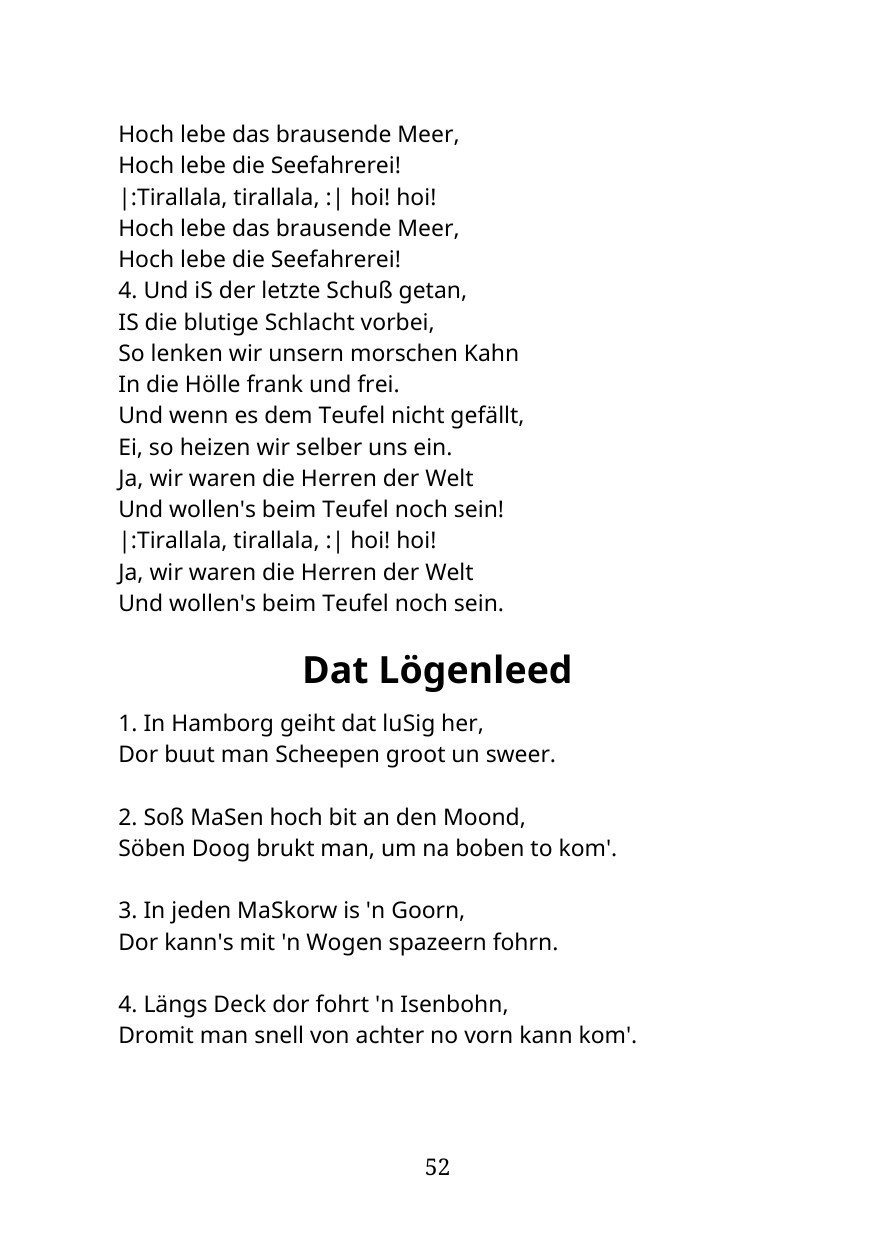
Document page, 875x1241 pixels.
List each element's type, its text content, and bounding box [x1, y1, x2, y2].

text Und wollen's beim Teufel noch sein! [118, 493, 756, 524]
text In die Hölle frank und frei. [118, 368, 756, 399]
text IS die blutige Schlacht vorbei, [118, 306, 756, 337]
text Und wollen's beim Teufel noch sein. [118, 587, 756, 618]
text Ei, so heizen wir selber uns ein. [118, 431, 756, 462]
text 1. In Hamborg geiht dat luSig her, Dor buut man Scheepen groot un sweer. [118, 707, 756, 769]
text Ja, wir waren die Herren der Welt [118, 556, 756, 587]
text Hoch lebe das brausende Meer, [118, 118, 756, 149]
text 2. Soß MaSen hoch bit an den Moond, Söben Doog brukt man, um na boben to kom'. [118, 800, 756, 863]
text So lenken wir unsern morschen Kahn [118, 337, 756, 368]
text |:Tirallala, tirallala, :| hoi! hoi! [118, 524, 756, 556]
text Hoch lebe die Seefahrerei! [118, 243, 756, 274]
text Hoch lebe die Seefahrerei! [118, 149, 756, 181]
text Ja, wir waren die Herren der Welt [118, 462, 756, 493]
subtitle Dat Lögenleed [118, 643, 756, 694]
text Und wenn es dem Teufel nicht gefällt, [118, 399, 756, 431]
text 4. Längs Deck dor fohrt 'n Isenbohn, Dromit man snell von achter no vorn kann kom'. [118, 988, 756, 1050]
text 3. In jeden MaSkorw is 'n Goorn, Dor kann's mit 'n Wogen spazeern fohrn. [118, 894, 756, 957]
text 4. Und iS der letzte Schuß getan, [118, 274, 756, 306]
text Hoch lebe das brausende Meer, [118, 212, 756, 243]
text |:Tirallala, tirallala, :| hoi! hoi! [118, 181, 756, 212]
